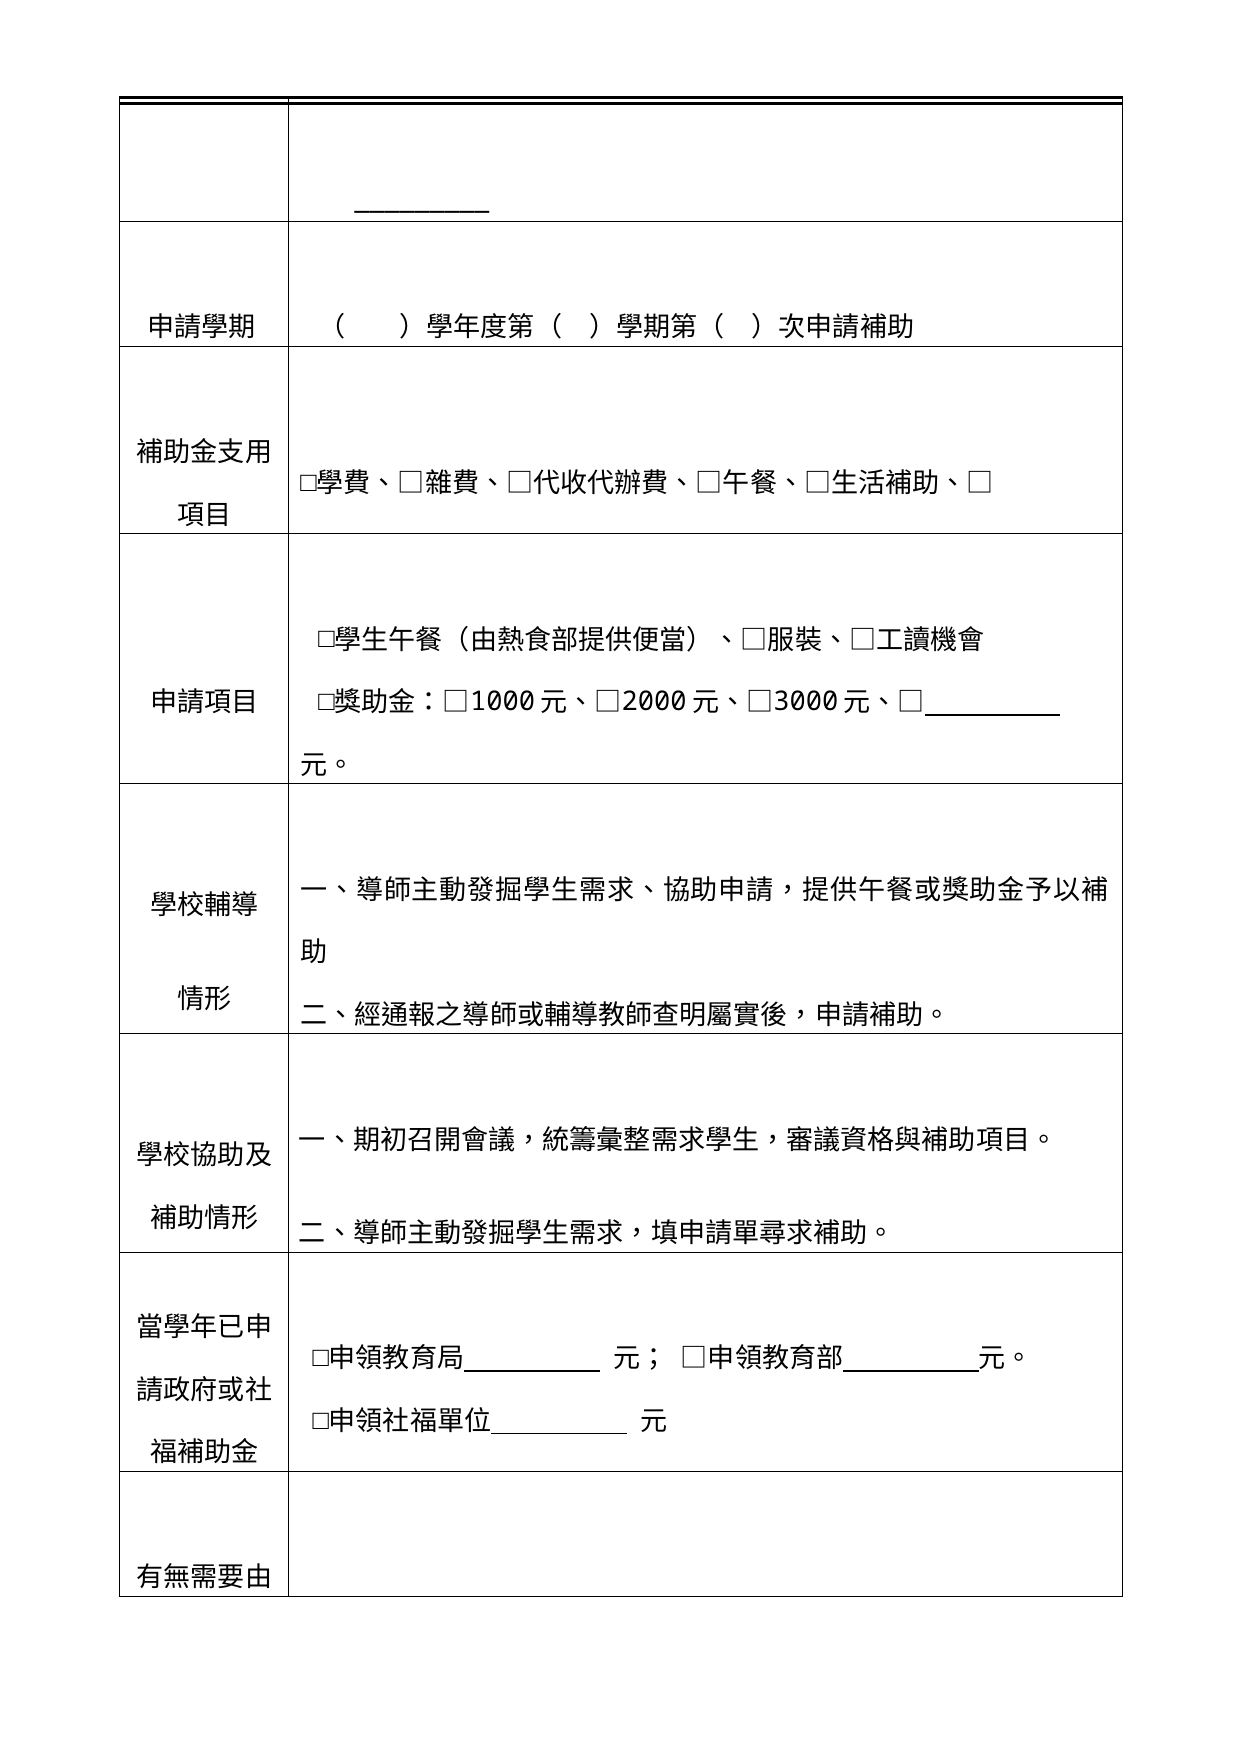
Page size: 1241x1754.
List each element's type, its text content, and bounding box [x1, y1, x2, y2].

table_cell 學校協助及補助情形 [120, 1034, 288, 1252]
table_cell 當學年已申請政府或社福補助金 [120, 1253, 288, 1471]
table_cell 申請學期 [120, 222, 288, 346]
table_cell 有無需要由 [120, 1472, 288, 1596]
table_cell [289, 1472, 1122, 1596]
table_cell □學生午餐（由熱食部提供便當）、□服裝、□工讀機會 □獎助金：□1000元、□2000元、□3000元、□ 元。 [289, 534, 1122, 783]
table_cell _________ [289, 105, 1122, 221]
table_cell 學校輔導 情形 [120, 784, 288, 1033]
table_cell □學費、□雜費、□代收代辦費、□午餐、□生活補助、□ [289, 347, 1122, 533]
table_cell 申請項目 [120, 534, 288, 783]
table_cell 補助金支用 項目 [120, 347, 288, 533]
table_cell （ ）學年度第（ ）學期第（ ）次申請補助 [289, 222, 1122, 346]
table_cell □申領教育局 元； □申領教育部 元。 □申領社福單位 元 [289, 1253, 1122, 1471]
table_cell 一、導師主動發掘學生需求、協助申請，提供午餐或獎助金予以補助 二、經通報之導師或輔導教師查明屬實後，申請補助。 [289, 784, 1122, 1033]
table_cell 一、期初召開會議，統籌彙整需求學生，審議資格與補助項目。 二、導師主動發掘學生需求，填申請單尋求補助。 [289, 1034, 1122, 1252]
table_cell [120, 105, 288, 221]
